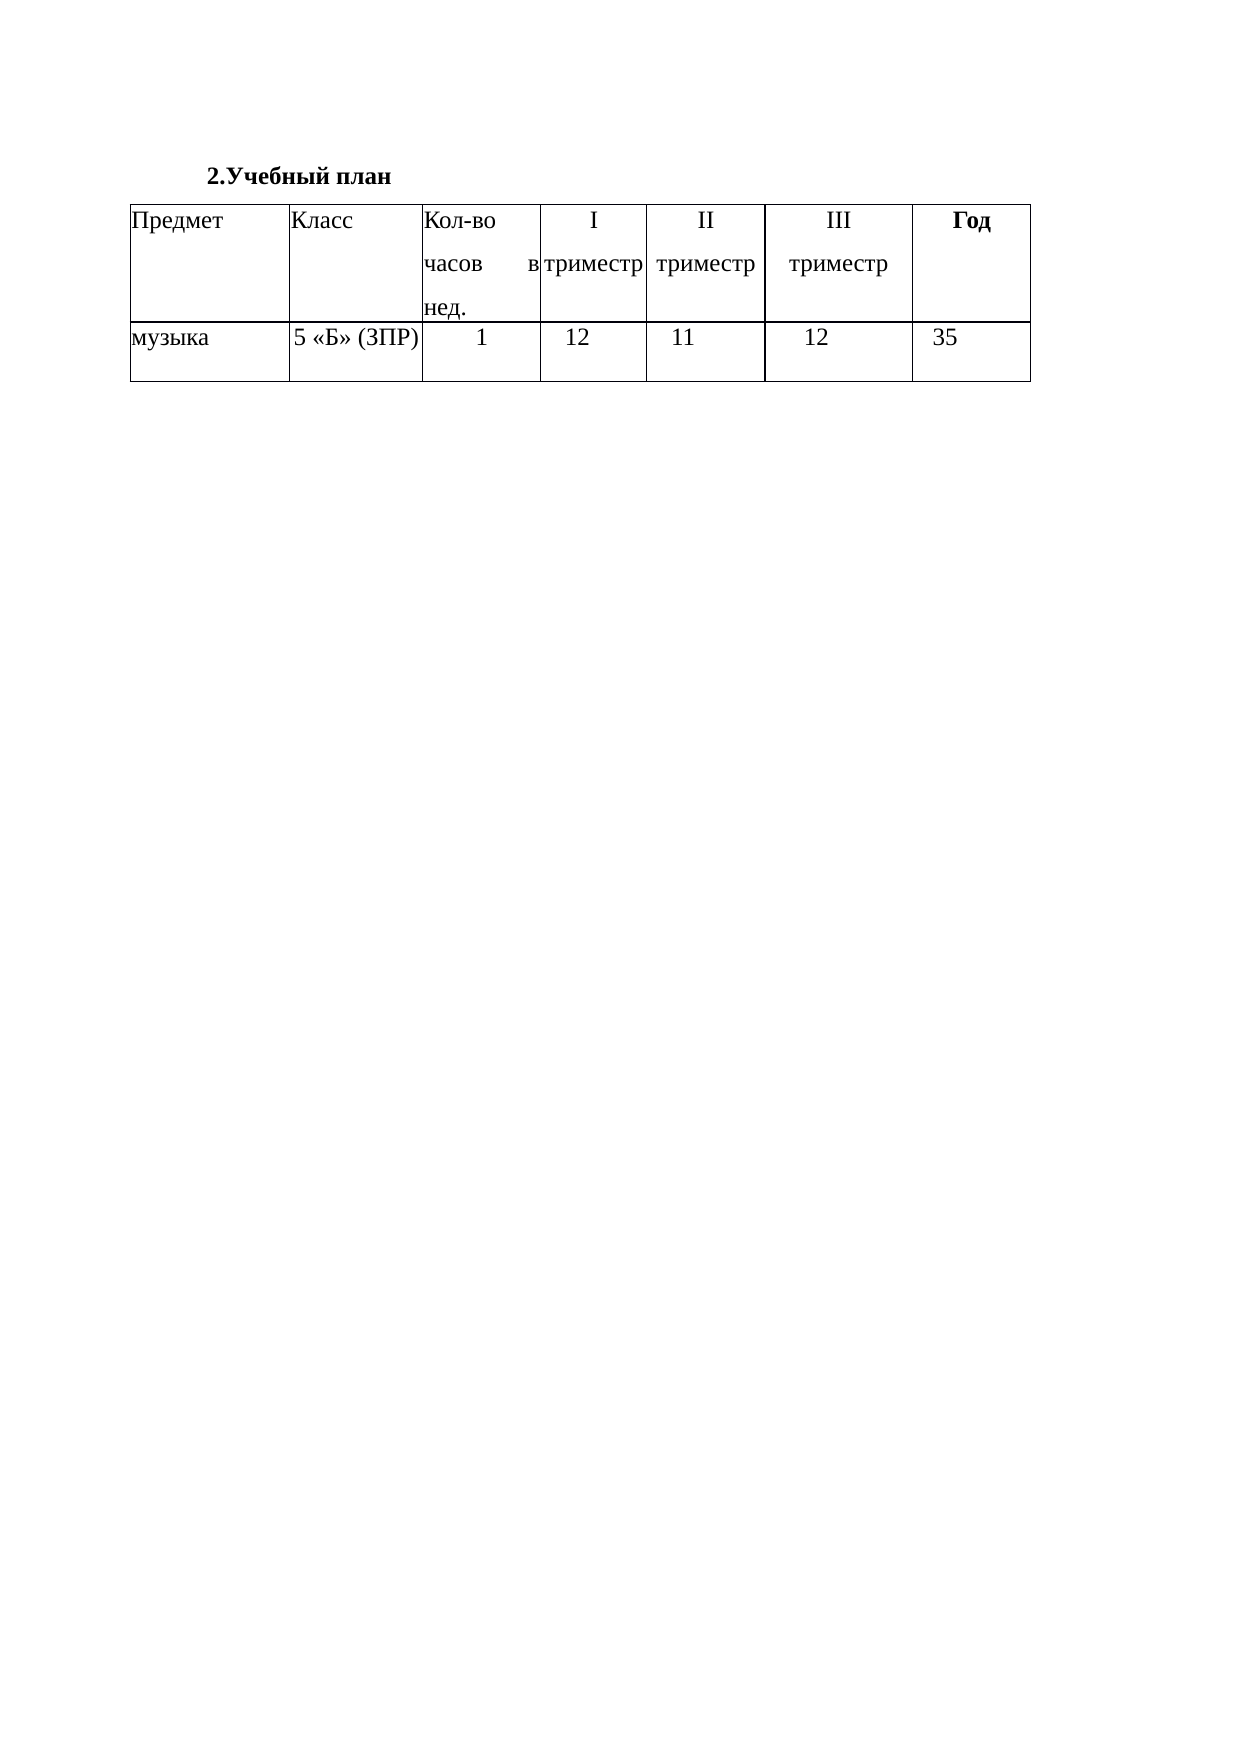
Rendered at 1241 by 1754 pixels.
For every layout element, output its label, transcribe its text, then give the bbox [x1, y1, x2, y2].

table_cell 35 [913, 323, 1030, 381]
table_header Класс [290, 205, 422, 321]
text 2.Учебный план [169, 161, 1122, 190]
table_cell музыка [131, 323, 289, 381]
table_header III триместр [766, 205, 912, 321]
table_header Год [913, 205, 1030, 321]
table_cell 1 [423, 323, 540, 381]
table_header II триместр [647, 205, 764, 321]
table_cell 12 [541, 323, 646, 381]
table_header Кол-во часов в нед. [423, 205, 540, 321]
table_cell 12 [766, 323, 912, 381]
table_header I триместр [541, 205, 646, 321]
table_cell 5 «Б» (ЗПР) [290, 323, 422, 381]
table_header Предмет [131, 205, 289, 321]
table_cell 11 [647, 323, 764, 381]
